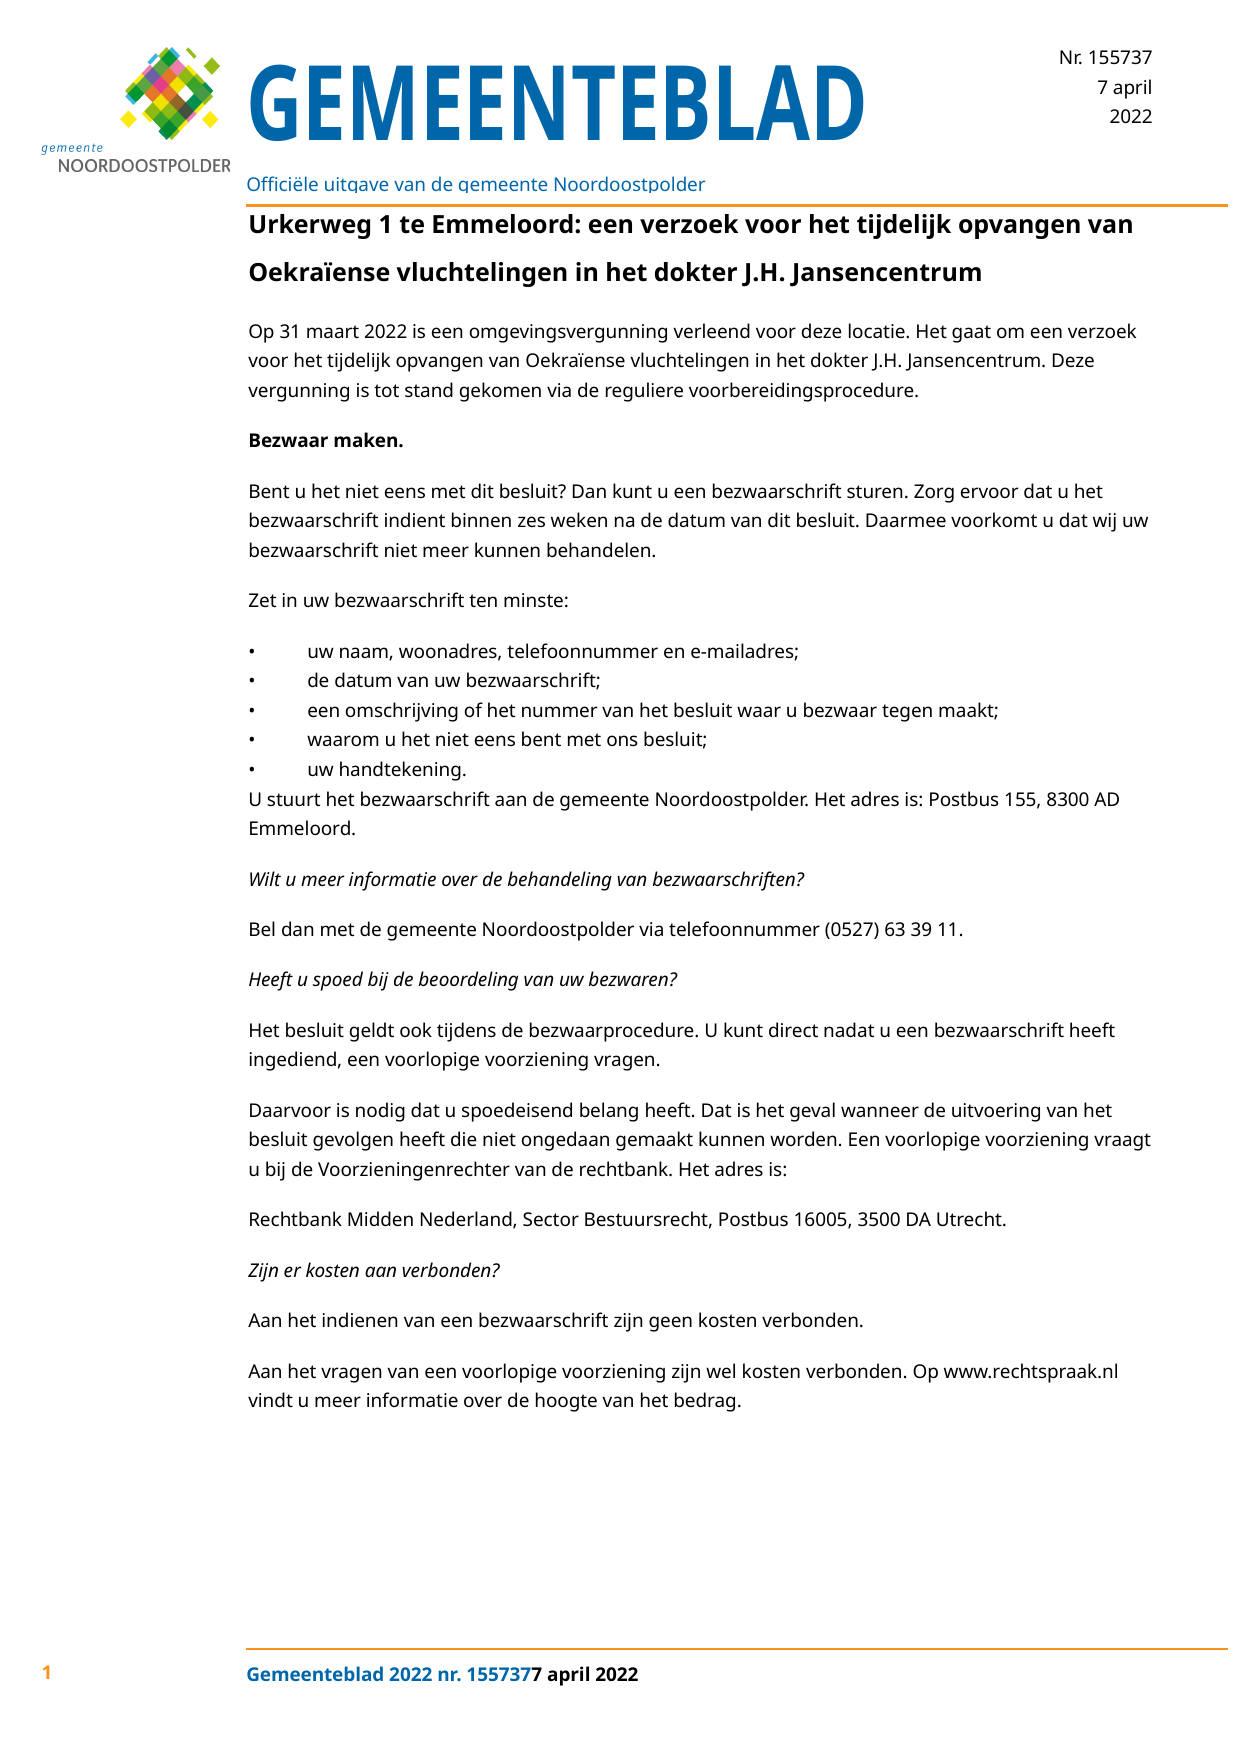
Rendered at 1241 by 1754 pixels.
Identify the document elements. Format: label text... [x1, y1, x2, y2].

text Aan het vragen van een voorlopige voorziening zijn wel kosten verbonden. Op www.rechtspraak.nl vindt u meer informatie over de hoogte van het bedrag. [248, 1358, 1152, 1413]
text Zet in uw bezwaarschrift ten minste: [248, 587, 1152, 613]
text Zijn er kosten aan verbonden? [248, 1257, 1152, 1283]
text Urkerweg 1 te Emmeloord: een verzoek voor het tijdelijk opvangen van Oekraïense vluchtelingen in het dokter J.H. Jansencentrum [248, 207, 1152, 288]
text Daarvoor is nodig dat u spoedeisend belang heeft. Dat is het geval wanneer de uitvoering van het besluit gevolgen heeft die niet ongedaan gemaakt kunnen worden. Een voorlopige voorziening vraagt u bij de Voorzieningenrechter van de rechtbank. Het adres is: [248, 1097, 1152, 1182]
text Op 31 maart 2022 is een omgevingsvergunning verleend voor deze locatie. Het gaat om een verzoek voor het tijdelijk opvangen van Oekraïense vluchtelingen in het dokter J.H. Jansencentrum. Deze vergunning is tot stand gekomen via de reguliere voorbereidingsprocedure. [248, 318, 1152, 403]
text Wilt u meer informatie over de behandeling van bezwaarschriften? [248, 866, 1152, 892]
list uw handtekening. [248, 756, 1152, 782]
list waarom u het niet eens bent met ons besluit; [248, 727, 1152, 752]
text Aan het indienen van een bezwaarschrift zijn geen kosten verbonden. [248, 1307, 1152, 1333]
text Heeft u spoed bij de beoordeling van uw bezwaren? [248, 967, 1152, 992]
list een omschrijving of het nummer van het besluit waar u bezwaar tegen maakt; [248, 697, 1152, 723]
text Bent u het niet eens met dit besluit? Dan kunt u een bezwaarschrift sturen. Zorg ervoor dat u het bezwaarschrift indient binnen zes weken na de datum van dit besluit. Daarmee voorkomt u dat wij uw bezwaarschrift niet meer kunnen behandelen. [248, 478, 1152, 563]
picture [41, 47, 231, 172]
text Het besluit geldt ook tijdens de bezwaarprocedure. U kunt direct nadat u een bezwaarschrift heeft ingediend, een voorlopige voorziening vragen. [248, 1017, 1152, 1072]
text Bezwaar maken. [248, 427, 1152, 453]
list uw naam, woonadres, telefoonnummer en e-mailadres; [248, 638, 1152, 664]
text Rechtbank Midden Nederland, Sector Bestuursrecht, Postbus 16005, 3500 DA Utrecht. [248, 1207, 1152, 1232]
list de datum van uw bezwaarschrift; [248, 667, 1152, 693]
text U stuurt het bezwaarschrift aan de gemeente Noordoostpolder. Het adres is: Postbus 155, 8300 AD Emmeloord. [248, 786, 1152, 841]
text Bel dan met de gemeente Noordoostpolder via telefoonnummer (0527) 63 39 11. [248, 916, 1152, 942]
